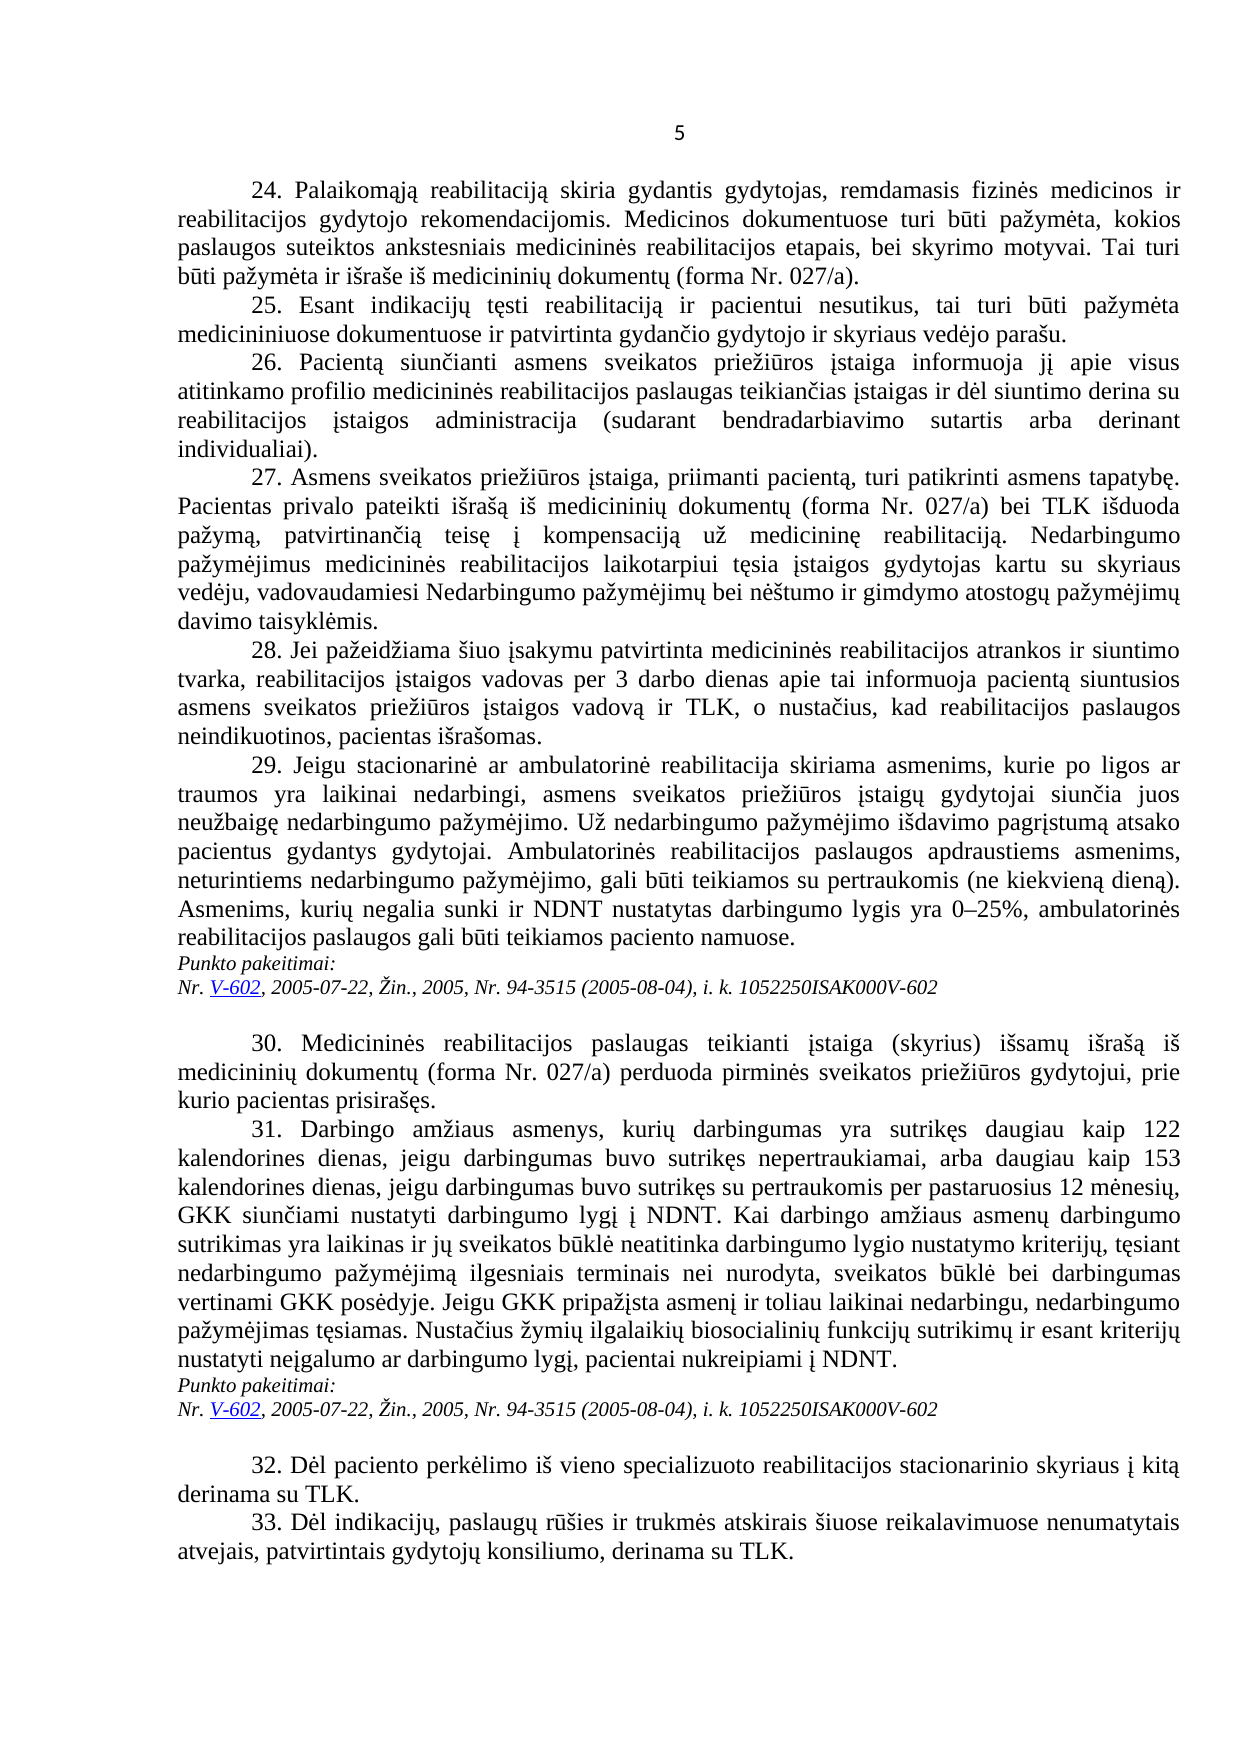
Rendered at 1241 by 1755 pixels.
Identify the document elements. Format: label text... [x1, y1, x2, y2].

text Punkto pakeitimai: [177, 1373, 1181, 1397]
text 32. Dėl paciento perkėlimo iš vieno specializuoto reabilitacijos stacionarinio skyriaus į kitą derinama su TLK. [177, 1450, 1181, 1507]
text 26. Pacientą siunčianti asmens sveikatos priežiūros įstaiga informuoja jį apie visus atitinkamo profilio medicininės reabilitacijos paslaugas teikiančias įstaigas ir dėl siuntimo derina su reabilitacijos įstaigos administracija (sudarant bendradarbiavimo sutartis arba derinant individualiai). [177, 347, 1181, 462]
text Nr. V-602, 2005-07-22, Žin., 2005, Nr. 94-3515 (2005-08-04), i. k. 1052250ISAK000V-602 [177, 1397, 1181, 1421]
text 33. Dėl indikacijų, paslaugų rūšies ir trukmės atskirais šiuose reikalavimuose nenumatytais atvejais, patvirtintais gydytojų konsiliumo, derinama su TLK. [177, 1507, 1181, 1565]
text 31. Darbingo amžiaus asmenys, kurių darbingumas yra sutrikęs daugiau kaip 122 kalendorines dienas, jeigu darbingumas buvo sutrikęs nepertraukiamai, arba daugiau kaip 153 kalendorines dienas, jeigu darbingumas buvo sutrikęs su pertraukomis per pastaruosius 12 mėnesių, GKK siunčiami nustatyti darbingumo lygį į NDNT. Kai darbingo amžiaus asmenų darbingumo sutrikimas yra laikinas ir jų sveikatos būklė neatitinka darbingumo lygio nustatymo kriterijų, tęsiant nedarbingumo pažymėjimą ilgesniais terminais nei nurodyta, sveikatos būklė bei darbingumas vertinami GKK posėdyje. Jeigu GKK pripažįsta asmenį ir toliau laikinai nedarbingu, nedarbingumo pažymėjimas tęsiamas. Nustačius žymių ilgalaikių biosocialinių funkcijų sutrikimų ir esant kriterijų nustatyti neįgalumo ar darbingumo lygį, pacientai nukreipiami į NDNT. [177, 1114, 1181, 1373]
text 30. Medicininės reabilitacijos paslaugas teikianti įstaiga (skyrius) išsamų išrašą iš medicininių dokumentų (forma Nr. 027/a) perduoda pirminės sveikatos priežiūros gydytojui, prie kurio pacientas prisirašęs. [177, 1028, 1181, 1114]
text Nr. V-602, 2005-07-22, Žin., 2005, Nr. 94-3515 (2005-08-04), i. k. 1052250ISAK000V-602 [177, 975, 1181, 999]
text 25. Esant indikacijų tęsti reabilitaciją ir pacientui nesutikus, tai turi būti pažymėta medicininiuose dokumentuose ir patvirtinta gydančio gydytojo ir skyriaus vedėjo parašu. [177, 290, 1181, 347]
text Punkto pakeitimai: [177, 951, 1181, 975]
text 29. Jeigu stacionarinė ar ambulatorinė reabilitacija skiriama asmenims, kurie po ligos ar traumos yra laikinai nedarbingi, asmens sveikatos priežiūros įstaigų gydytojai siunčia juos neužbaigę nedarbingumo pažymėjimo. Už nedarbingumo pažymėjimo išdavimo pagrįstumą atsako pacientus gydantys gydytojai. Ambulatorinės reabilitacijos paslaugos apdraustiems asmenims, neturintiems nedarbingumo pažymėjimo, gali būti teikiamos su pertraukomis (ne kiekvieną dieną). Asmenims, kurių negalia sunki ir NDNT nustatytas darbingumo lygis yra 0–25%, ambulatorinės reabilitacijos paslaugos gali būti teikiamos paciento namuose. [177, 750, 1181, 951]
text 27. Asmens sveikatos priežiūros įstaiga, priimanti pacientą, turi patikrinti asmens tapatybę. Pacientas privalo pateikti išrašą iš medicininių dokumentų (forma Nr. 027/a) bei TLK išduoda pažymą, patvirtinančią teisę į kompensaciją už medicininę reabilitaciją. Nedarbingumo pažymėjimus medicininės reabilitacijos laikotarpiui tęsia įstaigos gydytojas kartu su skyriaus vedėju, vadovaudamiesi Nedarbingumo pažymėjimų bei nėštumo ir gimdymo atostogų pažymėjimų davimo taisyklėmis. [177, 462, 1181, 635]
text 24. Palaikomąją reabilitaciją skiria gydantis gydytojas, remdamasis fizinės medicinos ir reabilitacijos gydytojo rekomendacijomis. Medicinos dokumentuose turi būti pažymėta, kokios paslaugos suteiktos ankstesniais medicininės reabilitacijos etapais, bei skyrimo motyvai. Tai turi būti pažymėta ir išraše iš medicininių dokumentų (forma Nr. 027/a). [177, 175, 1181, 290]
text 28. Jei pažeidžiama šiuo įsakymu patvirtinta medicininės reabilitacijos atrankos ir siuntimo tvarka, reabilitacijos įstaigos vadovas per 3 darbo dienas apie tai informuoja pacientą siuntusios asmens sveikatos priežiūros įstaigos vadovą ir TLK, o nustačius, kad reabilitacijos paslaugos neindikuotinos, pacientas išrašomas. [177, 635, 1181, 750]
